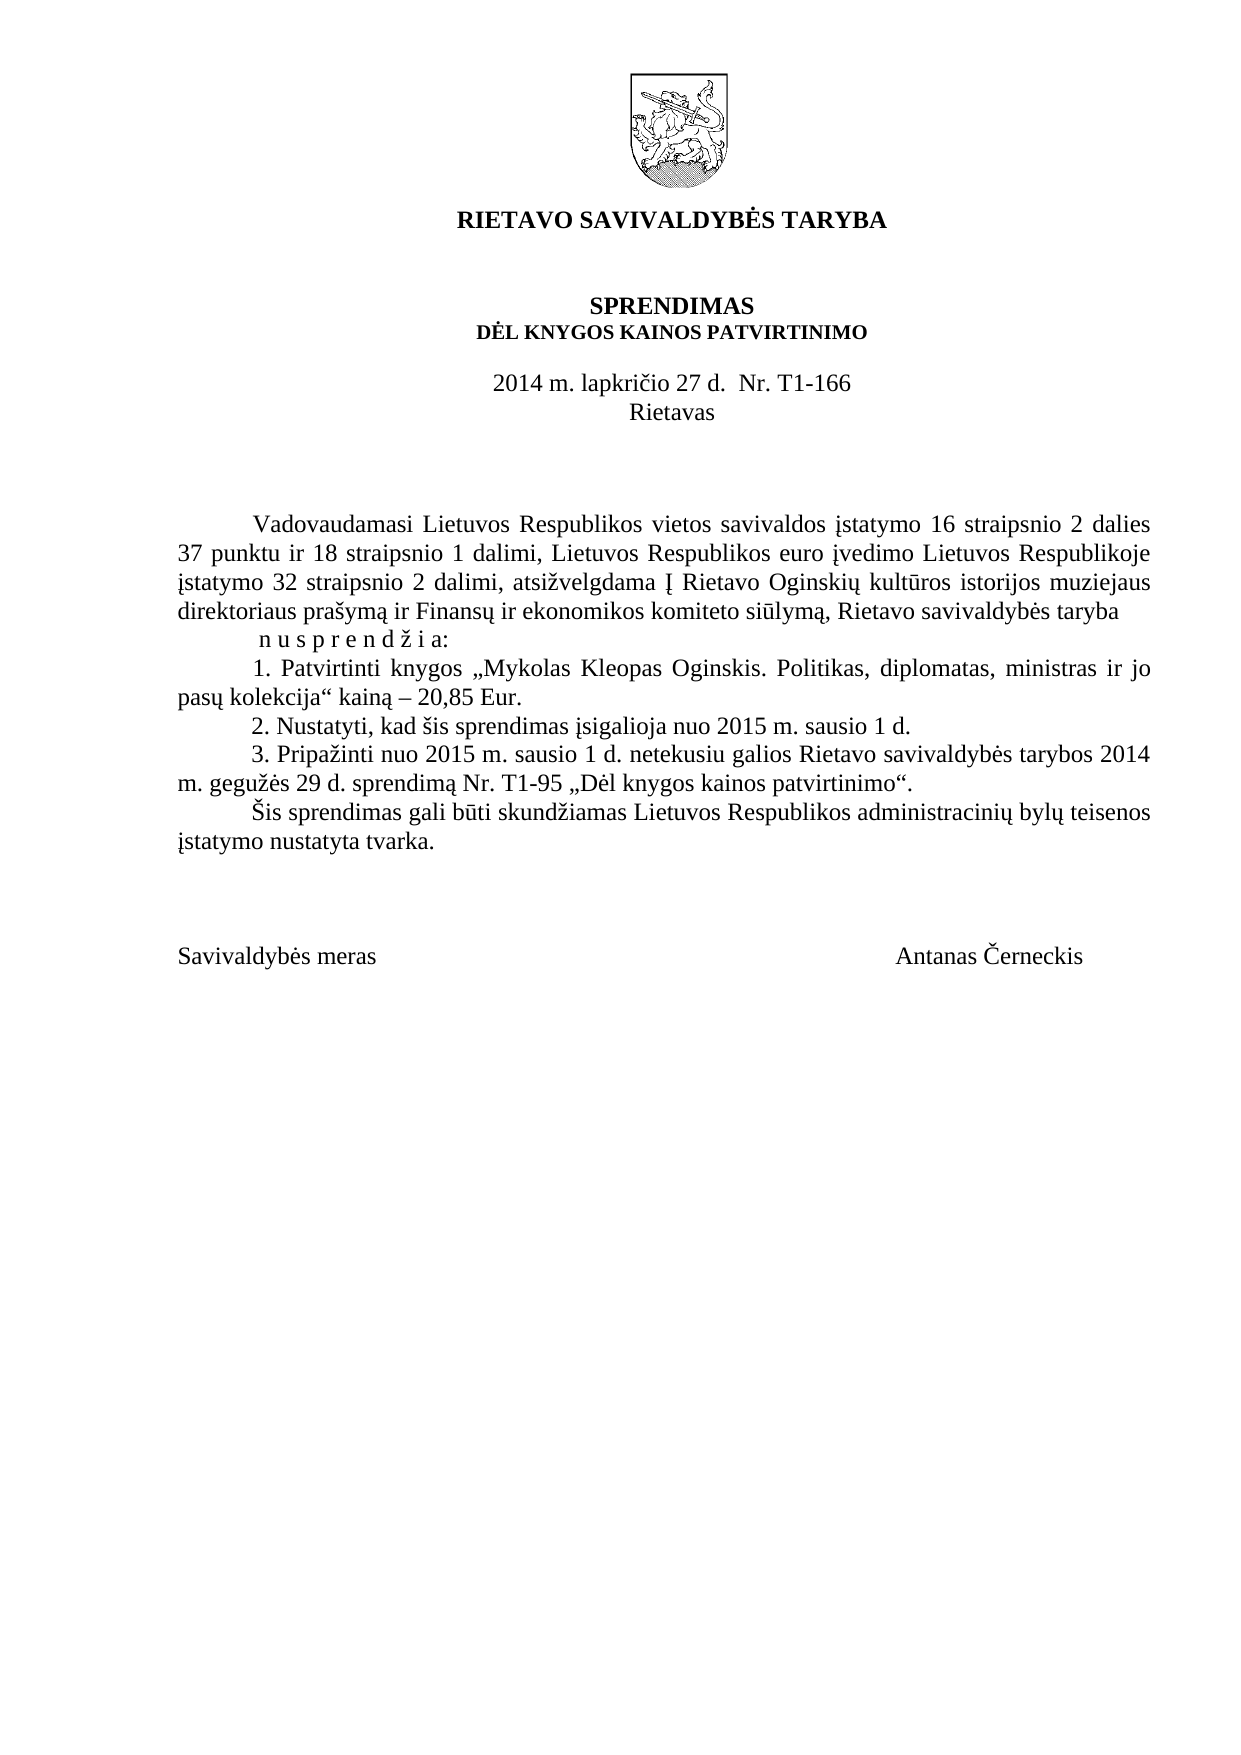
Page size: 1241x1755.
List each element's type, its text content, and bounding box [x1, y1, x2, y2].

text RIETAVO SAVIVALDYBĖS TARYBA [177, 205, 1167, 234]
text Rietavas [177, 397, 1167, 426]
text 2014 m. lapkričio 27 d. Nr. T1-166 [177, 368, 1167, 397]
text 3. Pripažinti nuo 2015 m. sausio 1 d. netekusiu galios Rietavo savivaldybės tarybos 2014 m. gegužės 29 d. sprendimą Nr. T1-95 „Dėl knygos kainos patvirtinimo“. [177, 739, 1152, 797]
text Vadovaudamasi Lietuvos Respublikos vietos savivaldos įstatymo 16 straipsnio 2 dalies 37 punktu ir 18 straipsnio 1 dalimi, Lietuvos Respublikos euro įvedimo Lietuvos Respublikoje įstatymo 32 straipsnio 2 dalimi, atsižvelgdama Į Rietavo Oginskių kultūros istorijos muziejaus direktoriaus prašymą ir Finansų ir ekonomikos komiteto siūlymą, Rietavo savivaldybės taryba [177, 509, 1152, 624]
text 1. Patvirtinti knygos „Mykolas Kleopas Oginskis. Politikas, diplomatas, ministras ir jo pasų kolekcija“ kainą – 20,85 Eur. [177, 653, 1152, 711]
text SPRENDIMAS [177, 291, 1167, 320]
text Savivaldybės meras Antanas Černeckis [177, 941, 1152, 998]
text DĖL KNYGOS KAINOS PATVIRTINIMO [177, 320, 1167, 344]
text Šis sprendimas gali būti skundžiamas Lietuvos Respublikos administracinių bylų teisenos įstatymo nustatyta tvarka. [177, 797, 1152, 854]
text 2. Nustatyti, kad šis sprendimas įsigalioja nuo 2015 m. sausio 1 d. [177, 711, 1152, 739]
text n u s p r e n d ž i a: [177, 624, 1152, 653]
